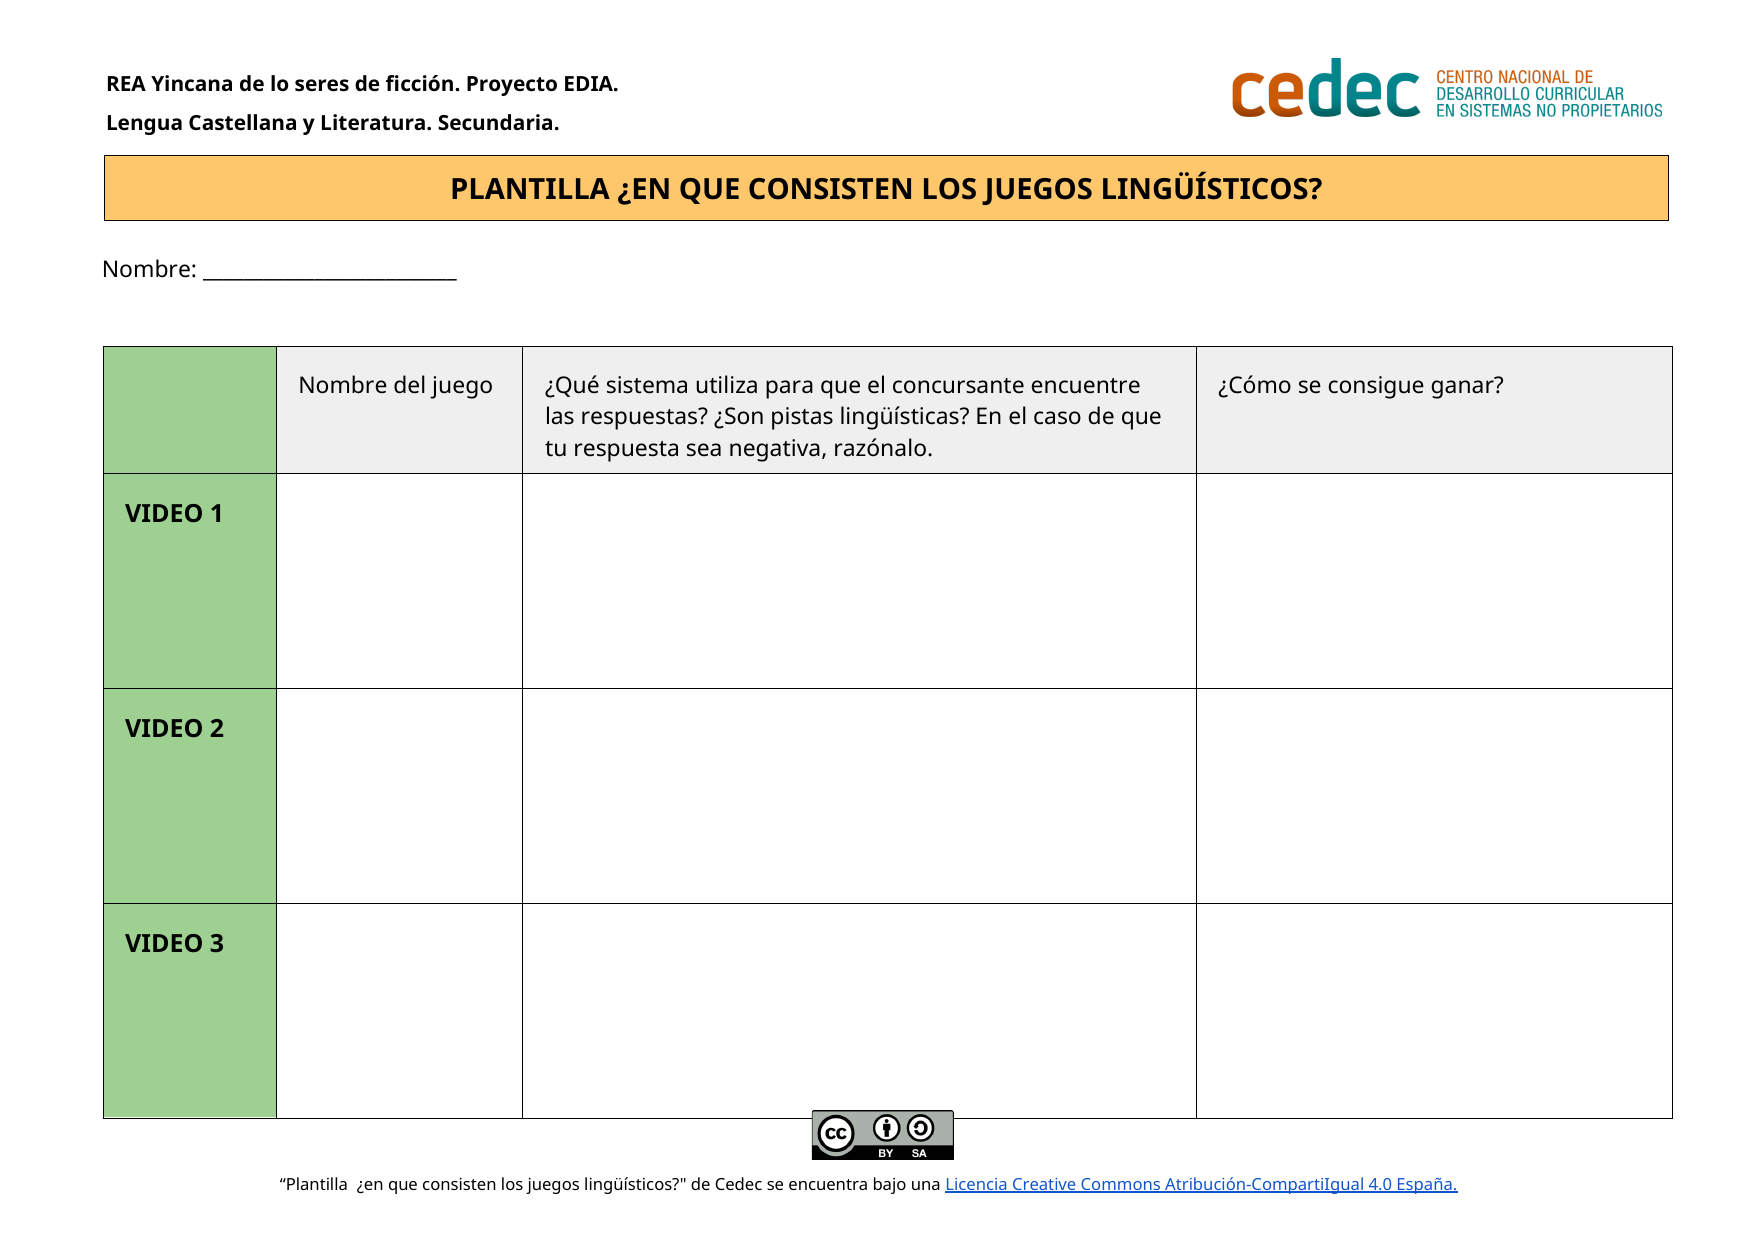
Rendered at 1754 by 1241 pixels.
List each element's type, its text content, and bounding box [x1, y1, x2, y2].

table_cell VIDEO 3 [104, 904, 276, 1117]
table_cell [523, 474, 1196, 688]
table_cell VIDEO 1 [104, 474, 276, 688]
table_cell [1197, 904, 1672, 1117]
table_header ¿Qué sistema utiliza para que el concursante encuentre las respuestas? ¿Son pistas lingüísticas? En el caso de que tu respuesta sea negativa, razónalo. [523, 347, 1196, 473]
table_cell [1197, 689, 1672, 903]
table_cell [277, 474, 522, 688]
table_cell [1197, 474, 1672, 688]
table_cell VIDEO 2 [104, 689, 276, 903]
table_header [104, 347, 276, 473]
table_cell [523, 904, 1196, 1117]
picture [1232, 58, 1662, 117]
table_header ¿Cómo se consigue ganar? [1197, 347, 1672, 473]
table_header PLANTILLA ¿EN QUE CONSISTEN LOS JUEGOS LINGÜÍSTICOS? [105, 156, 1668, 220]
table_header Nombre del juego [277, 347, 522, 473]
picture [811, 1110, 954, 1160]
text Nombre: _________________________ [102, 252, 1677, 284]
table_cell [277, 904, 522, 1117]
table_cell [523, 689, 1196, 903]
table_cell [277, 689, 522, 903]
